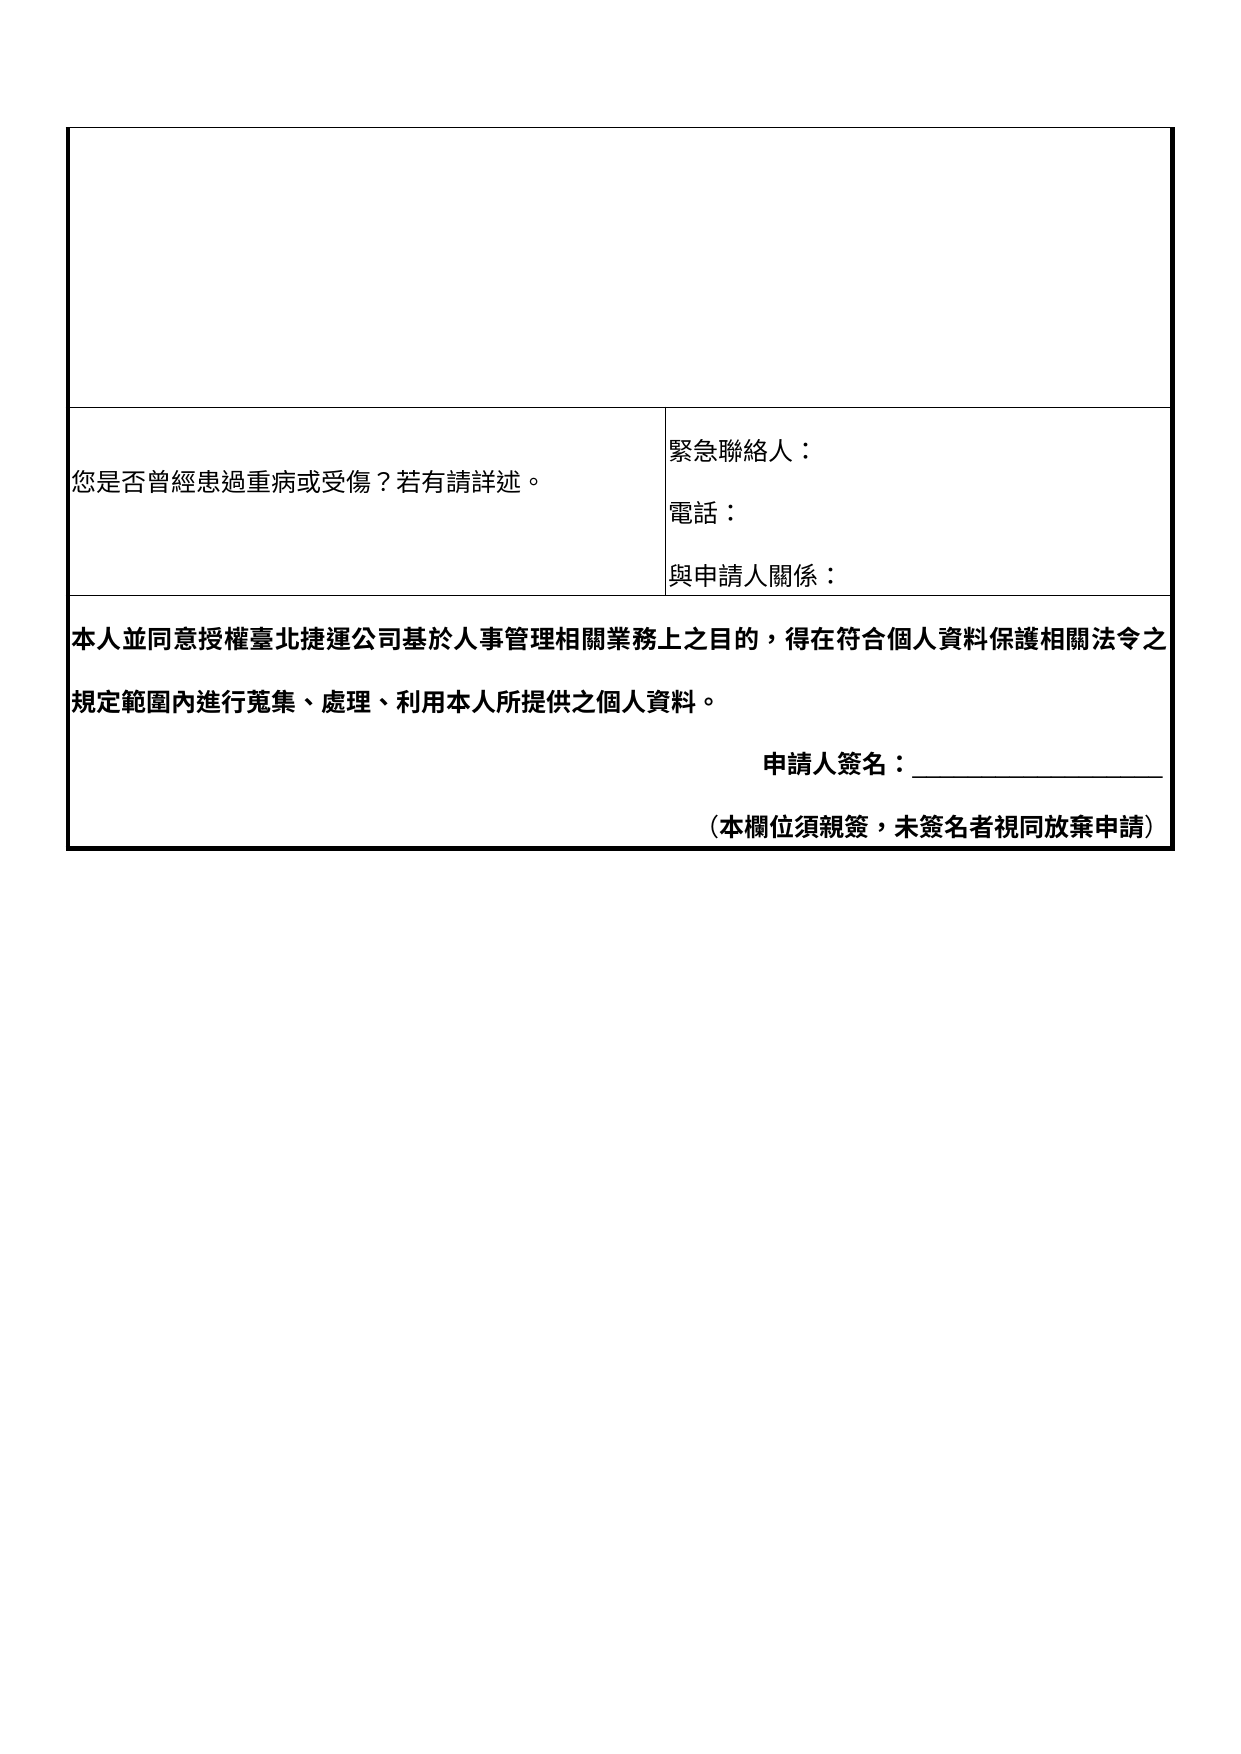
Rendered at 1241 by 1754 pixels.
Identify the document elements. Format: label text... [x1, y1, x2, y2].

table_cell 您是否曾經患過重病或受傷？若有請詳述。 [70, 408, 665, 595]
table_cell [70, 128, 1170, 407]
table_cell 本人並同意授權臺北捷運公司基於人事管理相關業務上之目的，得在符合個人資料保護相關法令之規定範圍內進行蒐集、處理、利用本人所提供之個人資料。 申請人簽名：__________________ （本欄位須親簽，未簽名者視同放棄申請） [70, 596, 1170, 846]
table_cell 緊急聯絡人： 電話： 與申請人關係： [666, 408, 1170, 595]
